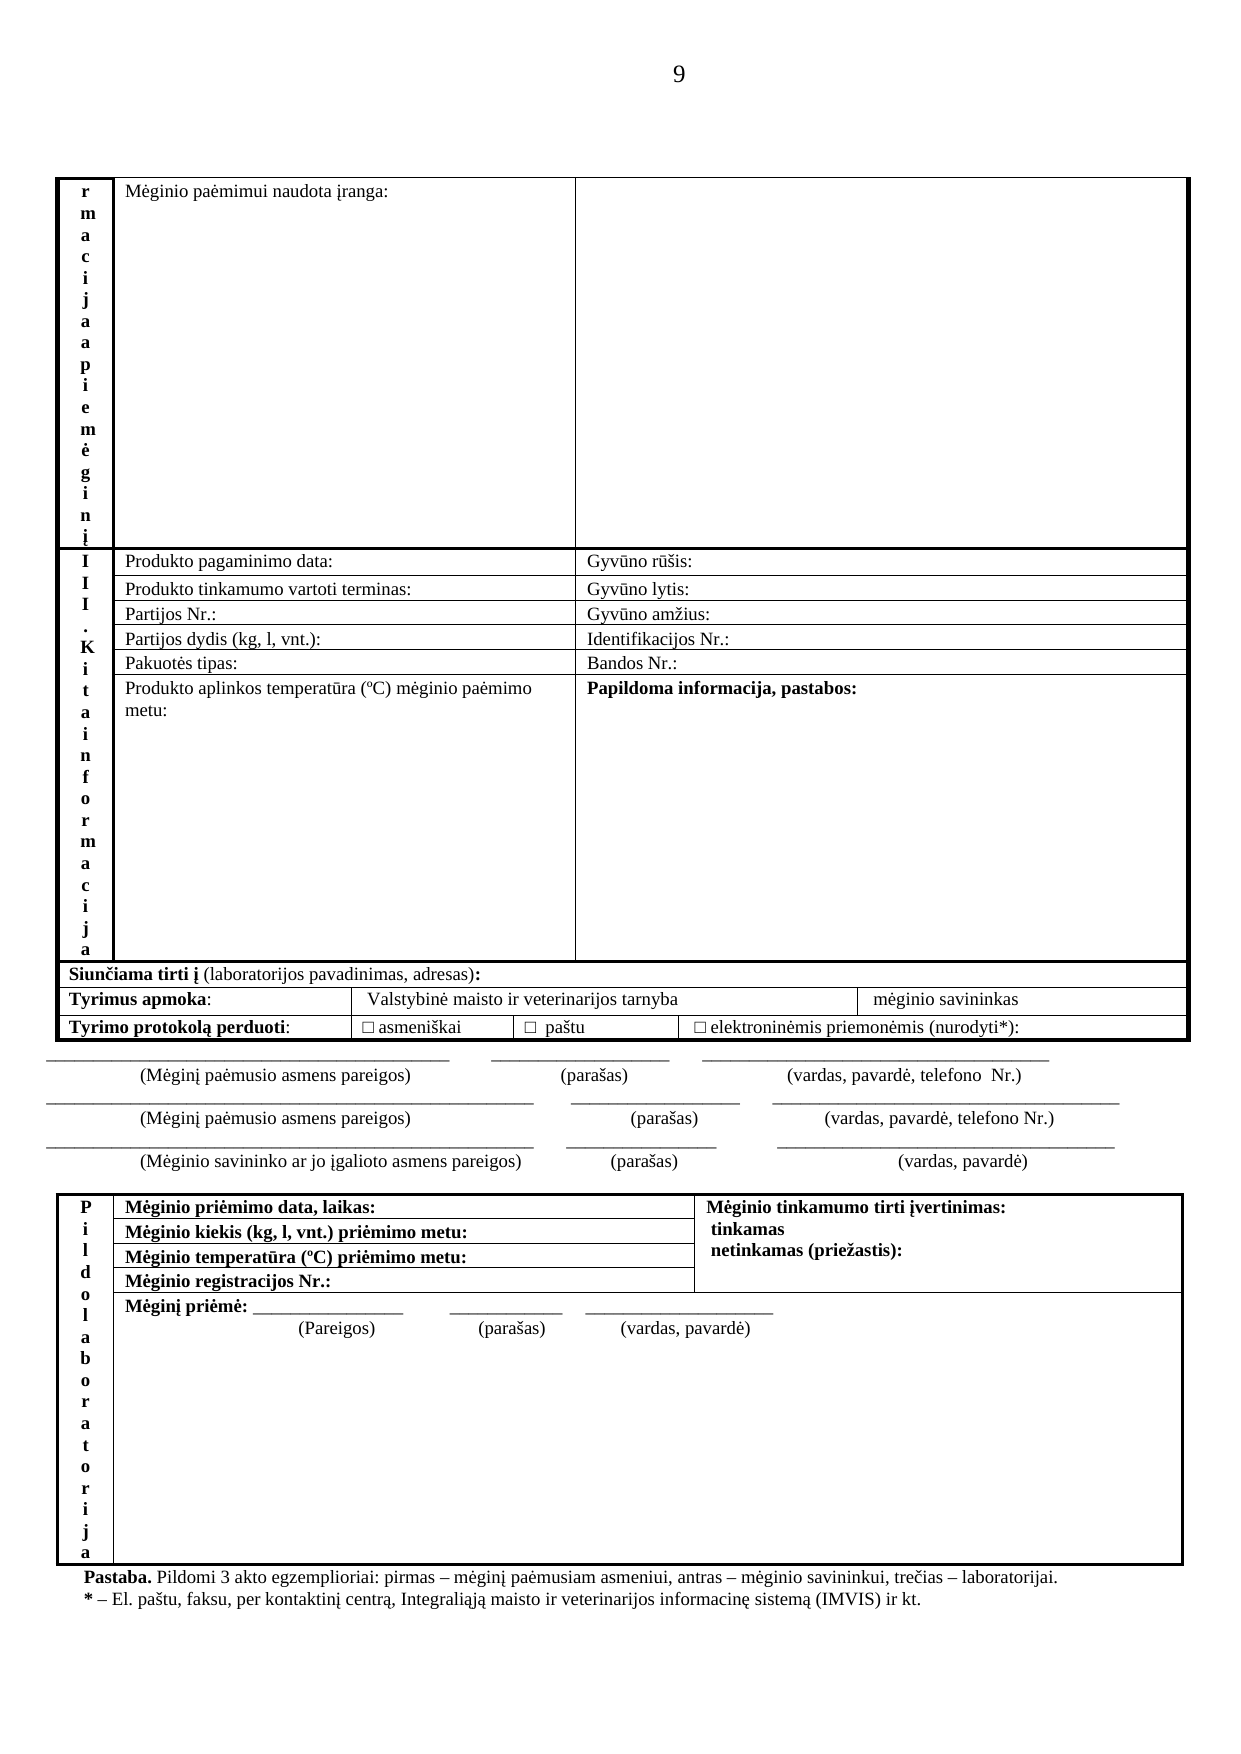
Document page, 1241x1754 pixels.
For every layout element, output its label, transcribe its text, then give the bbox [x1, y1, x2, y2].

table_cell Produkto pagaminimo data: [115, 550, 575, 575]
text (Mėginį paėmusio asmens pareigos) (parašas) (vardas, pavardė, telefono Nr.) [46, 1107, 1240, 1128]
text ___________________________________________ ___________________ _____________________________________ [46, 1042, 1240, 1064]
table_cell Identifikacijos Nr.: [576, 625, 1186, 649]
text Pastaba. Pildomi 3 akto egzemplioriai: pirmas – mėginį paėmusiam asmeniui, antras – mėginio savininkui, trečias – laboratorijai. [83, 1566, 1240, 1587]
table_cell Siunčiama tirti į (laboratorijos pavadinimas, adresas): [60, 963, 1186, 987]
table_cell Mėginio registracijos Nr.: [114, 1268, 694, 1292]
table_cell Mėginį priėmė: ________________ ____________ ____________________ (Pareigos) (parašas) (vardas, pavardė) [114, 1293, 1181, 1563]
table_cell Pakuotės tipas: [115, 650, 575, 674]
text ____________________________________________________ __________________ _____________________________________ [46, 1085, 1240, 1107]
table_cell [576, 178, 1186, 547]
table_cell III. Kita informacija [60, 550, 112, 960]
table_cell Partijos dydis (kg, l, vnt.): [115, 625, 575, 649]
table_cell Partijos Nr.: [115, 601, 575, 624]
table_cell Bandos Nr.: [576, 650, 1186, 674]
table_cell Mėginio paėmimui naudota įranga: [115, 178, 575, 547]
table_cell Produkto aplinkos temperatūra (ºC) mėginio paėmimo metu: [115, 675, 575, 960]
table_cell Gyvūno amžius: [576, 601, 1186, 624]
text * – El. paštu, faksu, per kontaktinį centrą, Integraliąją maisto ir veterinarijos informacinę sistemą (IMVIS) ir kt. [83, 1587, 1240, 1609]
table_cell ⁭ mėginio savininkas [858, 988, 1186, 1015]
table_header Mėginio priėmimo data, laikas: [114, 1196, 694, 1218]
table_cell Produkto tinkamumo vartoti terminas: [115, 576, 575, 600]
table_cell □ ⁭ paštu [514, 1016, 678, 1037]
table_header Mėginio tinkamumo tirti įvertinimas: ⁭ tinkamas ⁭ netinkamas (priežastis): [695, 1196, 1181, 1292]
table_cell Papildoma informacija, pastabos: [576, 675, 1186, 960]
table_cell Mėginio kiekis (kg, l, vnt.) priėmimo metu: [114, 1219, 694, 1242]
table_cell ⁭ □ elektroninėmis priemonėmis (nurodyti*): [679, 1016, 1186, 1037]
table_cell ⁭□ asmeniškai [352, 1016, 513, 1037]
text (Mėginį paėmusio asmens pareigos) (parašas) (vardas, pavardė, telefono Nr.) [46, 1064, 1240, 1085]
table_cell Tyrimus apmoka: [60, 988, 351, 1015]
table_cell Gyvūno lytis: [576, 576, 1186, 600]
table_cell rmacija apie mėginį [60, 180, 112, 547]
table_header Pildo laboratorija [59, 1196, 113, 1563]
text (Mėginio savininko ar jo įgalioto asmens pareigos) (parašas) (vardas, pavardė) [46, 1150, 1240, 1172]
table_cell Gyvūno rūšis: [576, 550, 1186, 575]
table_cell Mėginio temperatūra (ºC) priėmimo metu: [114, 1244, 694, 1267]
text ____________________________________________________ ________________ ____________________________________ [46, 1128, 1240, 1150]
table_cell ⁭ Valstybinė maisto ir veterinarijos tarnyba [352, 988, 857, 1015]
table_cell Tyrimo protokolą perduoti: [60, 1016, 351, 1037]
